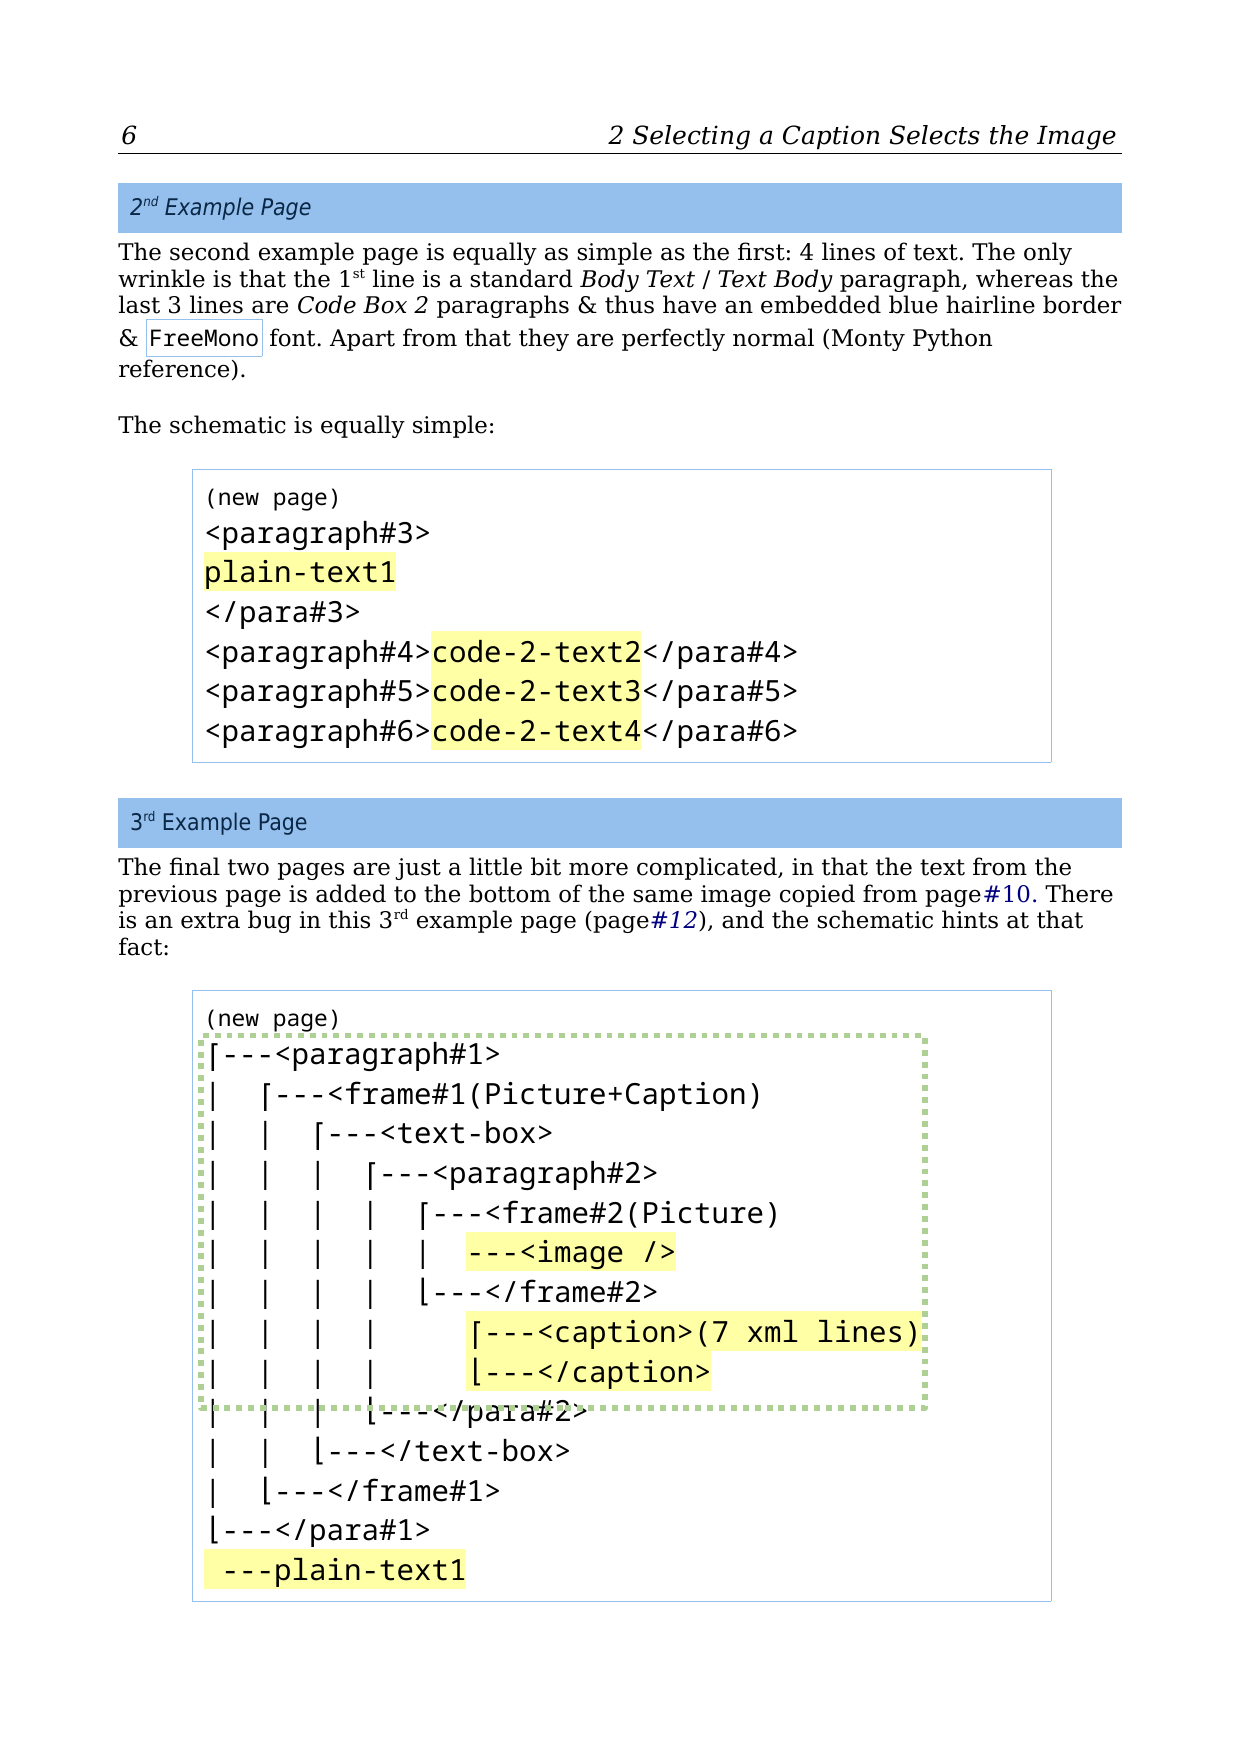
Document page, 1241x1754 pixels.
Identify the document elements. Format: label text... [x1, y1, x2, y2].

text (new page) [193, 470, 1051, 500]
text <paragraph#5>code-2-text3</para#5> [193, 659, 1051, 698]
text ⎡---<paragraph#1> [193, 1021, 1051, 1061]
text </para#3> [193, 579, 1051, 619]
text | | ⎣---</text-box> [193, 1418, 1051, 1458]
text | | | | ⎡---<frame#2(Picture) [193, 1180, 1051, 1220]
text (new page) [193, 991, 1051, 1021]
text plain-text1 [193, 540, 1051, 579]
subtitle 2nd Example Page [118, 183, 1122, 233]
text The schematic is equally simple: [118, 413, 1122, 439]
text The final two pages are just a little bit more complicated, in that the text from the previous page is added to the bottom of the same image copied from page#7. There is an extra bug in this 3rd example page (page#9), and the schematic hints at that fact: [118, 854, 1122, 961]
text ---plain-text1 [193, 1537, 1051, 1601]
text | | | ⎣---</para#2> [193, 1379, 1051, 1418]
text <paragraph#3> [193, 500, 1051, 540]
text | | | ⎡---<paragraph#2> [193, 1141, 1051, 1180]
text ⎣---</para#1> [193, 1498, 1051, 1537]
text | | | | ⎣---</caption> [193, 1339, 1051, 1379]
subtitle 3rd Example Page [118, 798, 1122, 848]
text <paragraph#4>code-2-text2</para#4> [193, 619, 1051, 659]
text | | | | ⎡---<caption>(7 xml lines) [193, 1299, 1051, 1339]
text | | | | ⎣---</frame#2> [193, 1259, 1051, 1299]
text <paragraph#6>code-2-text4</para#6> [193, 698, 1051, 762]
text The second example page is equally as simple as the first: 4 lines of text. The only wrinkle is that the 1st line is a standard Body Text / Text Body paragraph, whereas the last 3 lines are Code Box 2 paragraphs & thus have an embedded blue hairline border & FreeMono font. Apart from that they are perfectly normal (Monty Python reference). [118, 239, 1122, 383]
text | ⎣---</frame#1> [193, 1458, 1051, 1498]
text | | ⎡---<text-box> [193, 1101, 1051, 1141]
text | | | | | ---<image /> [193, 1220, 1051, 1259]
text | ⎡---<frame#1(Picture+Caption) [193, 1061, 1051, 1101]
